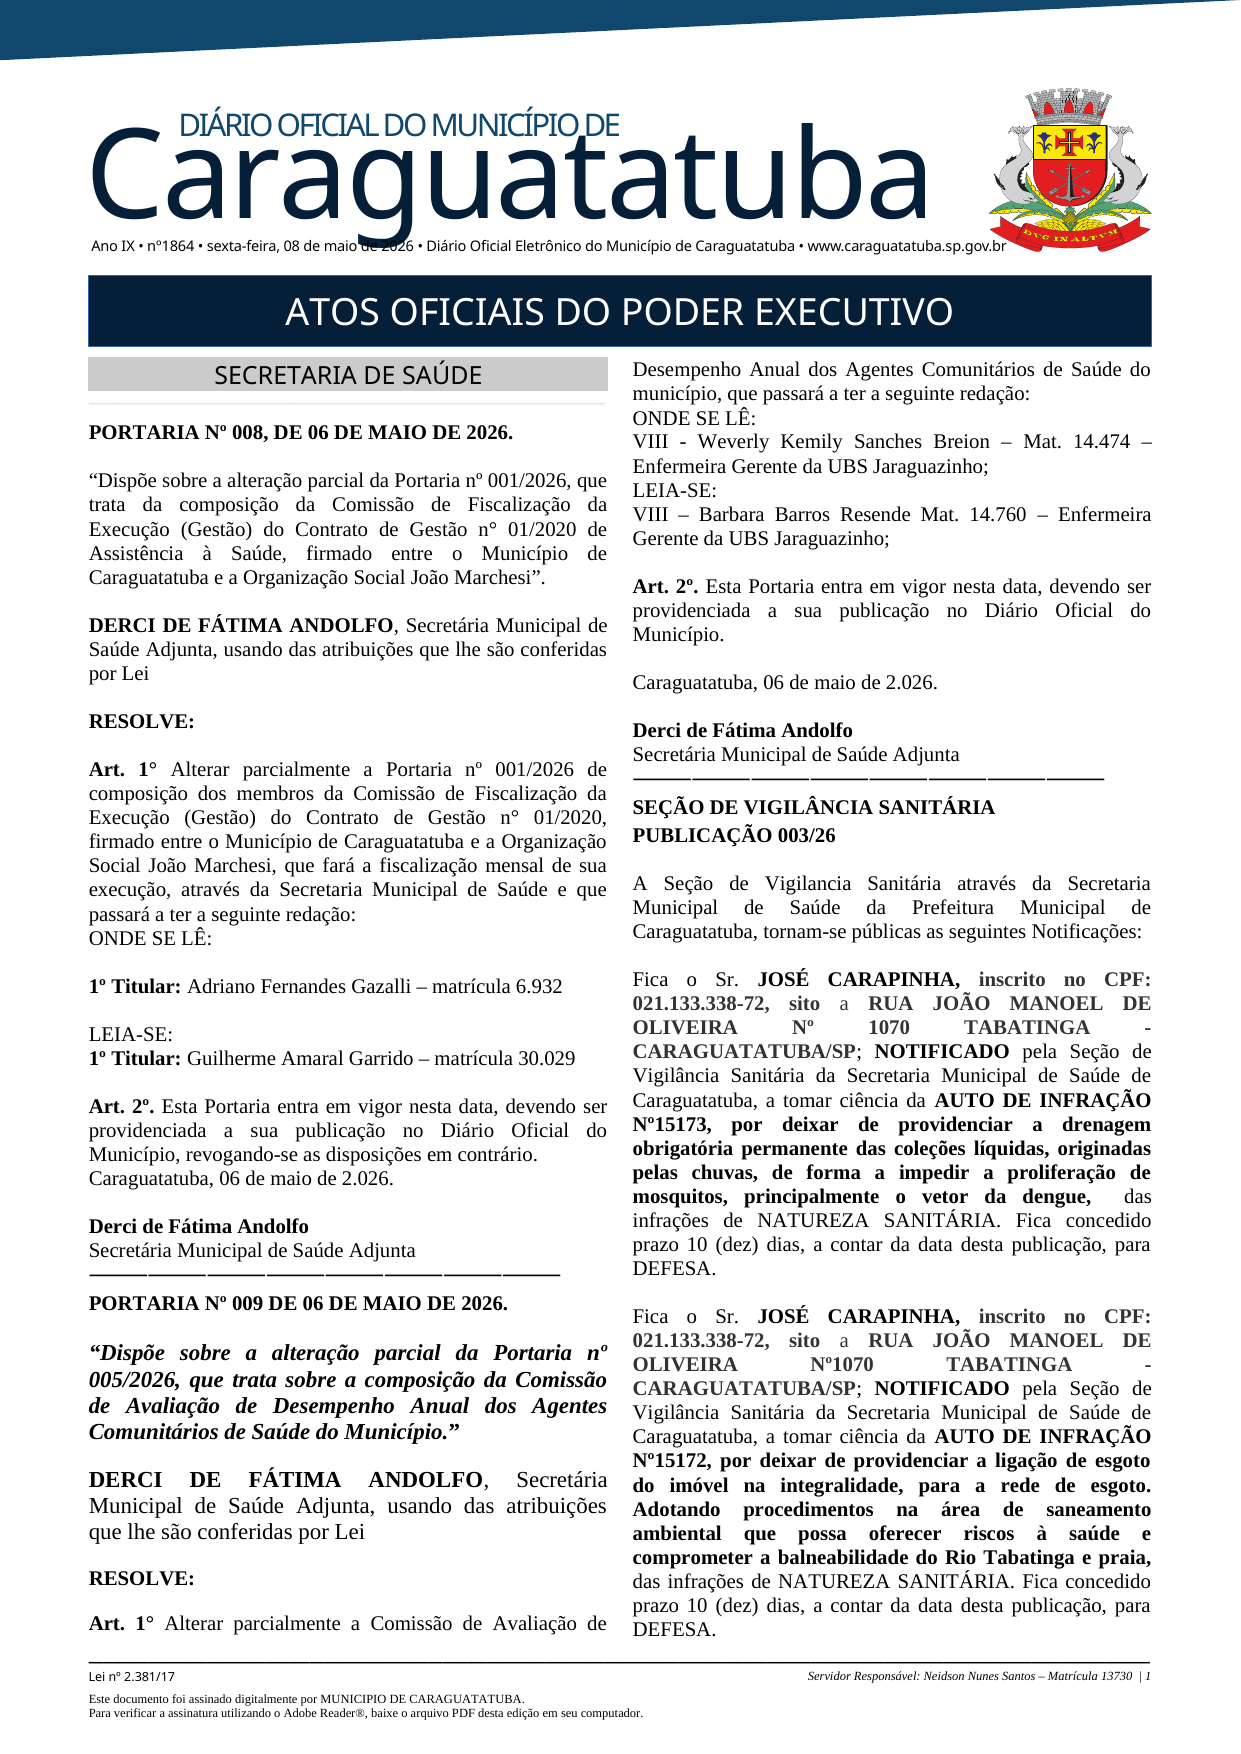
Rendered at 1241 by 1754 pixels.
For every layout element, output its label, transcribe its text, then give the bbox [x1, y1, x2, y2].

text VIII - Weverly Kemily Sanches Breion – Mat. 14.474 – Enfermeira Gerente da UBS Jaraguazinho; [632, 429, 1152, 478]
text “Dispõe sobre a alteração parcial da Portaria nº 005/2026, que trata sobre a composição da Comissão de Avaliação de Desempenho Anual dos Agentes Comunitários de Saúde do Município.” [88, 1339, 608, 1445]
text Art. 1° Alterar parcialmente a Portaria nº 001/2026 de composição dos membros da Comissão de Fiscalização da Execução (Gestão) do Contrato de Gestão n° 01/2020, firmado entre o Município de Caraguatatuba e a Organização Social João Marchesi, que fará a fiscalização mensal de sua execução, através da Secretaria Municipal de Saúde e que passará a ter a seguinte redação: [88, 757, 608, 926]
text RESOLVE: [88, 709, 608, 733]
text Fica o Sr. JOSÉ CARAPINHA, inscrito no CPF: 021.133.338-72, sito a RUA JOÃO MANOEL DE OLIVEIRA Nº1070 TABATINGA - CARAGUATATUBA/SP; NOTIFICADO pela Seção de Vigilância Sanitária da Secretaria Municipal de Saúde de Caraguatatuba, a tomar ciência da AUTO DE INFRAÇÃO Nº15172, por deixar de providenciar a ligação de esgoto do imóvel na integralidade, para a rede de esgoto. Adotando procedimentos na área de saneamento ambiental que possa oferecer riscos à saúde e comprometer a balneabilidade do Rio Tabatinga e praia, das infrações de NATUREZA SANITÁRIA. Fica concedido prazo 10 (dez) dias, a contar da data desta publicação, para DEFESA. [632, 1304, 1152, 1641]
text Art. 2º. Esta Portaria entra em vigor nesta data, devendo ser providenciada a sua publicação no Diário Oficial do Município. [632, 574, 1152, 646]
text ⸻⸻⸻⸻⸻⸻⸻⸻ [632, 766, 1152, 790]
text Caraguatatuba, 06 de maio de 2.026. [632, 670, 1152, 694]
text ─────────────────────────────────── [88, 391, 608, 415]
text Ano IX • nº1864 • sexta-feira, 08 de maio de 2026 • Diário Oficial Eletrônico do Município de Caraguatatuba • www.caraguatatuba.sp.gov.br [91, 236, 1010, 256]
text SECRETARIA DE SAÚDE [88, 357, 608, 391]
text PORTARIA Nº 008, DE 06 DE MAIO DE 2026. [88, 420, 608, 444]
text 1º Titular: Adriano Fernandes Gazalli – matrícula 6.932 [88, 974, 608, 998]
text LEIA-SE: [88, 1022, 608, 1046]
text PUBLICAÇÃO 003/26 [632, 823, 1152, 847]
text A Seção de Vigilancia Sanitária através da Secretaria Municipal de Saúde da Prefeitura Municipal de Caraguatatuba, tornam-se públicas as seguintes Notificações: [632, 871, 1152, 943]
text ⸻⸻⸻⸻⸻⸻⸻⸻ [88, 1262, 608, 1286]
text Art. 1° Alterar parcialmente a Comissão de Avaliação de [88, 1610, 608, 1634]
text Secretária Municipal de Saúde Adjunta [632, 742, 1152, 766]
text DERCI DE FÁTIMA ANDOLFO, Secretária Municipal de Saúde Adjunta, usando das atribuições que lhe são conferidas por Lei [88, 613, 608, 685]
text Desempenho Anual dos Agentes Comunitários de Saúde do município, que passará a ter a seguinte redação: [632, 357, 1152, 405]
text LEIA-SE: [632, 478, 1152, 502]
text Derci de Fátima Andolfo [632, 718, 1152, 742]
text Caraguatatuba, 06 de maio de 2.026. [88, 1166, 608, 1190]
text SEÇÃO DE VIGILÂNCIA SANITÁRIA [632, 795, 1152, 819]
text ONDE SE LÊ: [632, 405, 1152, 429]
text ONDE SE LÊ: [88, 926, 608, 949]
text Fica o Sr. JOSÉ CARAPINHA, inscrito no CPF: 021.133.338-72, sito a RUA JOÃO MANOEL DE OLIVEIRA Nº 1070 TABATINGA - CARAGUATATUBA/SP; NOTIFICADO pela Seção de Vigilância Sanitária da Secretaria Municipal de Saúde de Caraguatatuba, a tomar ciência da AUTO DE INFRAÇÃO Nº15173, por deixar de providenciar a drenagem obrigatória permanente das coleções líquidas, originadas pelas chuvas, de forma a impedir a proliferação de mosquitos, principalmente o vetor da dengue, das infrações de NATUREZA SANITÁRIA. Fica concedido prazo 10 (dez) dias, a contar da data desta publicação, para DEFESA. [632, 967, 1152, 1280]
text PORTARIA Nº 009 DE 06 DE MAIO DE 2026. [88, 1291, 608, 1315]
text 1º Titular: Guilherme Amaral Garrido – matrícula 30.029 [88, 1046, 608, 1070]
text DERCI DE FÁTIMA ANDOLFO, Secretária Municipal de Saúde Adjunta, usando das atribuições que lhe são conferidas por Lei [88, 1466, 608, 1545]
text RESOLVE: [88, 1566, 608, 1589]
text Derci de Fátima Andolfo [88, 1214, 608, 1238]
text VIII – Barbara Barros Resende Mat. 14.760 – Enfermeira Gerente da UBS Jaraguazinho; [632, 502, 1152, 550]
text Secretária Municipal de Saúde Adjunta [88, 1238, 608, 1262]
text “Dispõe sobre a alteração parcial da Portaria nº 001/2026, que trata da composição da Comissão de Fiscalização da Execução (Gestão) do Contrato de Gestão n° 01/2020 de Assistência à Saúde, firmado entre o Município de Caraguatatuba e a Organização Social João Marchesi”. [88, 468, 608, 589]
text Art. 2º. Esta Portaria entra em vigor nesta data, devendo ser providenciada a sua publicação no Diário Oficial do Município, revogando-se as disposições em contrário. [88, 1094, 608, 1166]
